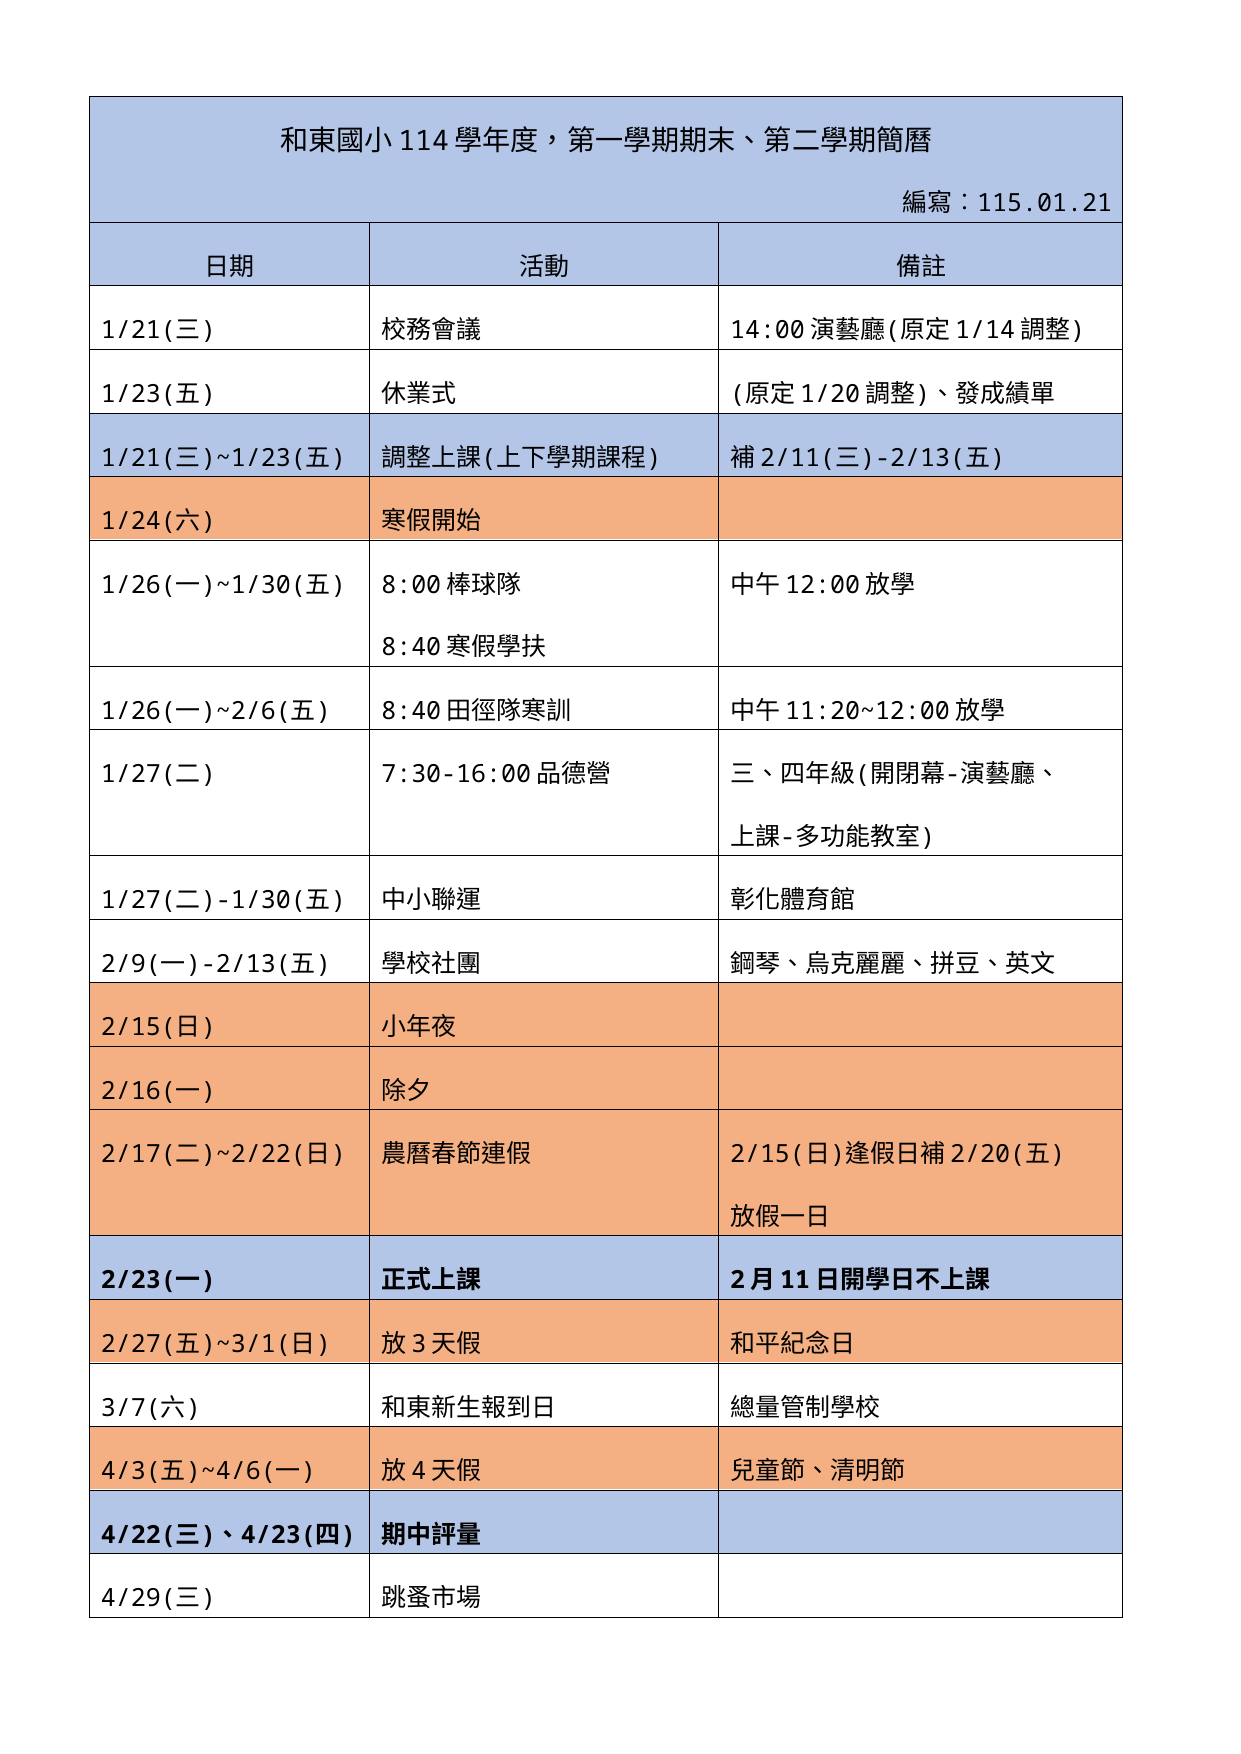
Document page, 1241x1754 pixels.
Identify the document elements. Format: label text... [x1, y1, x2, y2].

table_header 和東國小114學年度，第一學期期末、第二學期簡曆 編寫︰115.01.21 [90, 97, 1122, 222]
table_cell 彰化體育館 [719, 856, 1122, 919]
table_cell 3/7(六) [90, 1364, 369, 1426]
table_cell 除夕 [370, 1047, 718, 1109]
table_cell 1/23(五) [90, 350, 369, 412]
table_cell 校務會議 [370, 286, 718, 349]
table_cell 學校社團 [370, 920, 718, 982]
table_cell 補2/11(三)-2/13(五) [719, 414, 1122, 476]
table_cell 4/22(三)、4/23(四) [90, 1491, 369, 1553]
table_cell 日期 [90, 223, 369, 285]
table_cell 放4天假 [370, 1427, 718, 1489]
table_cell 中午11:20~12:00放學 [719, 667, 1122, 729]
table_cell 鋼琴、烏克麗麗、拼豆、英文 [719, 920, 1122, 982]
table_cell 活動 [370, 223, 718, 285]
table_cell [719, 477, 1122, 539]
table_cell 休業式 [370, 350, 718, 412]
table_cell [719, 1047, 1122, 1109]
table_cell 和平紀念日 [719, 1300, 1122, 1362]
table_cell 中小聯運 [370, 856, 718, 919]
table_cell 1/27(二) [90, 730, 369, 855]
table_cell 2/15(日) [90, 983, 369, 1046]
table_cell 2/15(日)逢假日補2/20(五) 放假一日 [719, 1110, 1122, 1235]
table_cell 小年夜 [370, 983, 718, 1046]
table_cell 2/9(一)-2/13(五) [90, 920, 369, 982]
table_cell 寒假開始 [370, 477, 718, 539]
table_cell 2/16(一) [90, 1047, 369, 1109]
table_cell 兒童節、清明節 [719, 1427, 1122, 1489]
table_cell 跳蚤市場 [370, 1554, 718, 1617]
table_cell 調整上課(上下學期課程) [370, 414, 718, 476]
table_cell 8:40田徑隊寒訓 [370, 667, 718, 729]
table_cell 1/24(六) [90, 477, 369, 539]
table_cell 三、四年級(開閉幕-演藝廳、 上課-多功能教室) [719, 730, 1122, 855]
table_cell 14:00演藝廳(原定1/14調整) [719, 286, 1122, 349]
table_cell 4/3(五)~4/6(一) [90, 1427, 369, 1489]
table_cell 1/21(三) [90, 286, 369, 349]
table_cell 期中評量 [370, 1491, 718, 1553]
table_cell 2/17(二)~2/22(日) [90, 1110, 369, 1235]
table_cell 7:30-16:00品德營 [370, 730, 718, 855]
table_cell 中午12:00放學 [719, 541, 1122, 666]
table_cell [719, 1554, 1122, 1617]
table_cell 農曆春節連假 [370, 1110, 718, 1235]
table_cell 放3天假 [370, 1300, 718, 1362]
table_cell 備註 [719, 223, 1122, 285]
table_cell 正式上課 [370, 1236, 718, 1299]
table_cell 8:00棒球隊 8:40寒假學扶 [370, 541, 718, 666]
table_cell [719, 983, 1122, 1046]
table_cell 2月11日開學日不上課 [719, 1236, 1122, 1299]
table_cell 1/26(一)~1/30(五) [90, 541, 369, 666]
table_cell 和東新生報到日 [370, 1364, 718, 1426]
table_cell 2/23(一) [90, 1236, 369, 1299]
table_cell (原定1/20調整)、發成績單 [719, 350, 1122, 412]
table_cell 1/21(三)~1/23(五) [90, 414, 369, 476]
table_cell 1/27(二)-1/30(五) [90, 856, 369, 919]
table_cell 2/27(五)~3/1(日) [90, 1300, 369, 1362]
table_cell [719, 1491, 1122, 1553]
table_cell 總量管制學校 [719, 1364, 1122, 1426]
table_cell 1/26(一)~2/6(五) [90, 667, 369, 729]
table_cell 4/29(三) [90, 1554, 369, 1617]
